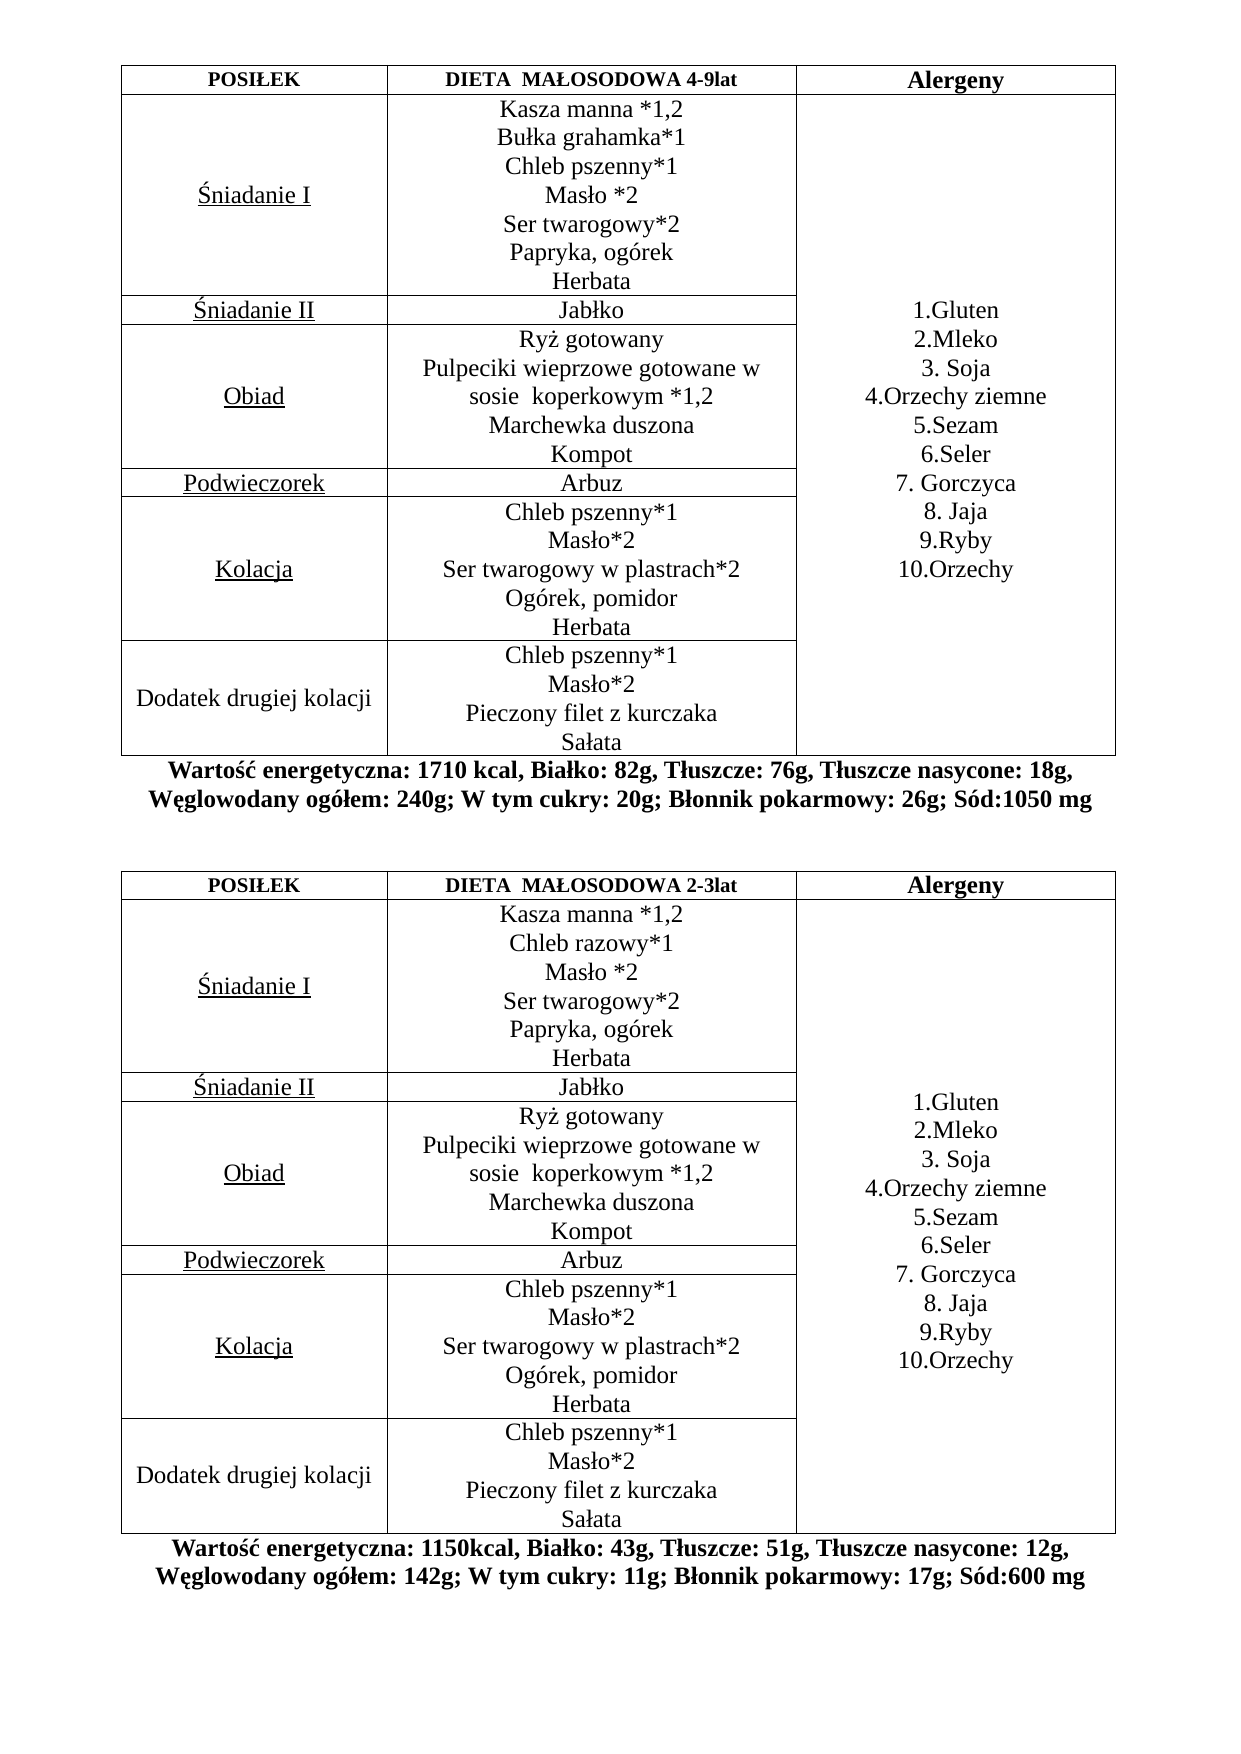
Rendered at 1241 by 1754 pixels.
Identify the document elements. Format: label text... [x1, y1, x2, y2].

table_cell Jabłko [388, 1073, 796, 1101]
table_header Alergeny [797, 872, 1115, 899]
table_cell Chleb pszenny*1 Masło*2 Pieczony filet z kurczaka Sałata [388, 641, 796, 755]
table_cell Jabłko [388, 296, 796, 324]
table_cell Chleb pszenny*1 Masło*2 Ser twarogowy w plastrach*2 Ogórek, pomidor Herbata [388, 1275, 796, 1417]
table_cell Ryż gotowany Pulpeciki wieprzowe gotowane w sosie koperkowym *1,2 Marchewka duszona Kompot [388, 325, 796, 468]
table_cell Śniadanie I [122, 900, 387, 1072]
table_cell Kasza manna *1,2 Chleb razowy*1 Masło *2 Ser twarogowy*2 Papryka, ogórek Herbata [388, 900, 796, 1072]
text Wartość energetyczna: 1710 kcal, Białko: 82g, Tłuszcze: 76g, Tłuszcze nasycone: 18g, Węglowodany ogółem: 240g; W tym cukry: 20g; Błonnik pokarmowy: 26g; Sód:1050 mg [118, 756, 1122, 813]
table_cell Śniadanie II [122, 1073, 387, 1101]
table_cell Obiad [122, 1102, 387, 1245]
table_cell Podwieczorek [122, 469, 387, 496]
table_cell Chleb pszenny*1 Masło*2 Ser twarogowy w plastrach*2 Ogórek, pomidor Herbata [388, 497, 796, 640]
table_header POSIŁEK [122, 66, 387, 93]
table_cell Śniadanie II [122, 296, 387, 324]
table_cell Podwieczorek [122, 1246, 387, 1273]
table_cell Dodatek drugiej kolacji [122, 1419, 387, 1532]
table_cell 1.Gluten 2.Mleko 3. Soja 4.Orzechy ziemne 5.Sezam 6.Seler 7. Gorczyca 8. Jaja 9.Ryby 10.Orzechy [797, 900, 1115, 1532]
table_cell Kasza manna *1,2 Bułka grahamka*1 Chleb pszenny*1 Masło *2 Ser twarogowy*2 Papryka, ogórek Herbata [388, 95, 796, 295]
table_cell Śniadanie I [122, 95, 387, 295]
table_cell Ryż gotowany Pulpeciki wieprzowe gotowane w sosie koperkowym *1,2 Marchewka duszona Kompot [388, 1102, 796, 1245]
table_cell Arbuz [388, 469, 796, 496]
table_cell Obiad [122, 325, 387, 468]
table_header POSIŁEK [122, 872, 387, 899]
table_cell Kolacja [122, 497, 387, 640]
table_header DIETA MAŁOSODOWA 2-3lat [388, 872, 796, 899]
table_cell Dodatek drugiej kolacji [122, 641, 387, 755]
table_cell Chleb pszenny*1 Masło*2 Pieczony filet z kurczaka Sałata [388, 1419, 796, 1532]
table_header DIETA MAŁOSODOWA 4-9lat [388, 66, 796, 93]
table_cell 1.Gluten 2.Mleko 3. Soja 4.Orzechy ziemne 5.Sezam 6.Seler 7. Gorczyca 8. Jaja 9.Ryby 10.Orzechy [797, 95, 1115, 755]
table_cell Arbuz [388, 1246, 796, 1273]
text Wartość energetyczna: 1150kcal, Białko: 43g, Tłuszcze: 51g, Tłuszcze nasycone: 12g, Węglowodany ogółem: 142g; W tym cukry: 11g; Błonnik pokarmowy: 17g; Sód:600 mg [118, 1533, 1122, 1590]
table_cell Kolacja [122, 1275, 387, 1417]
table_header Alergeny [797, 66, 1115, 93]
